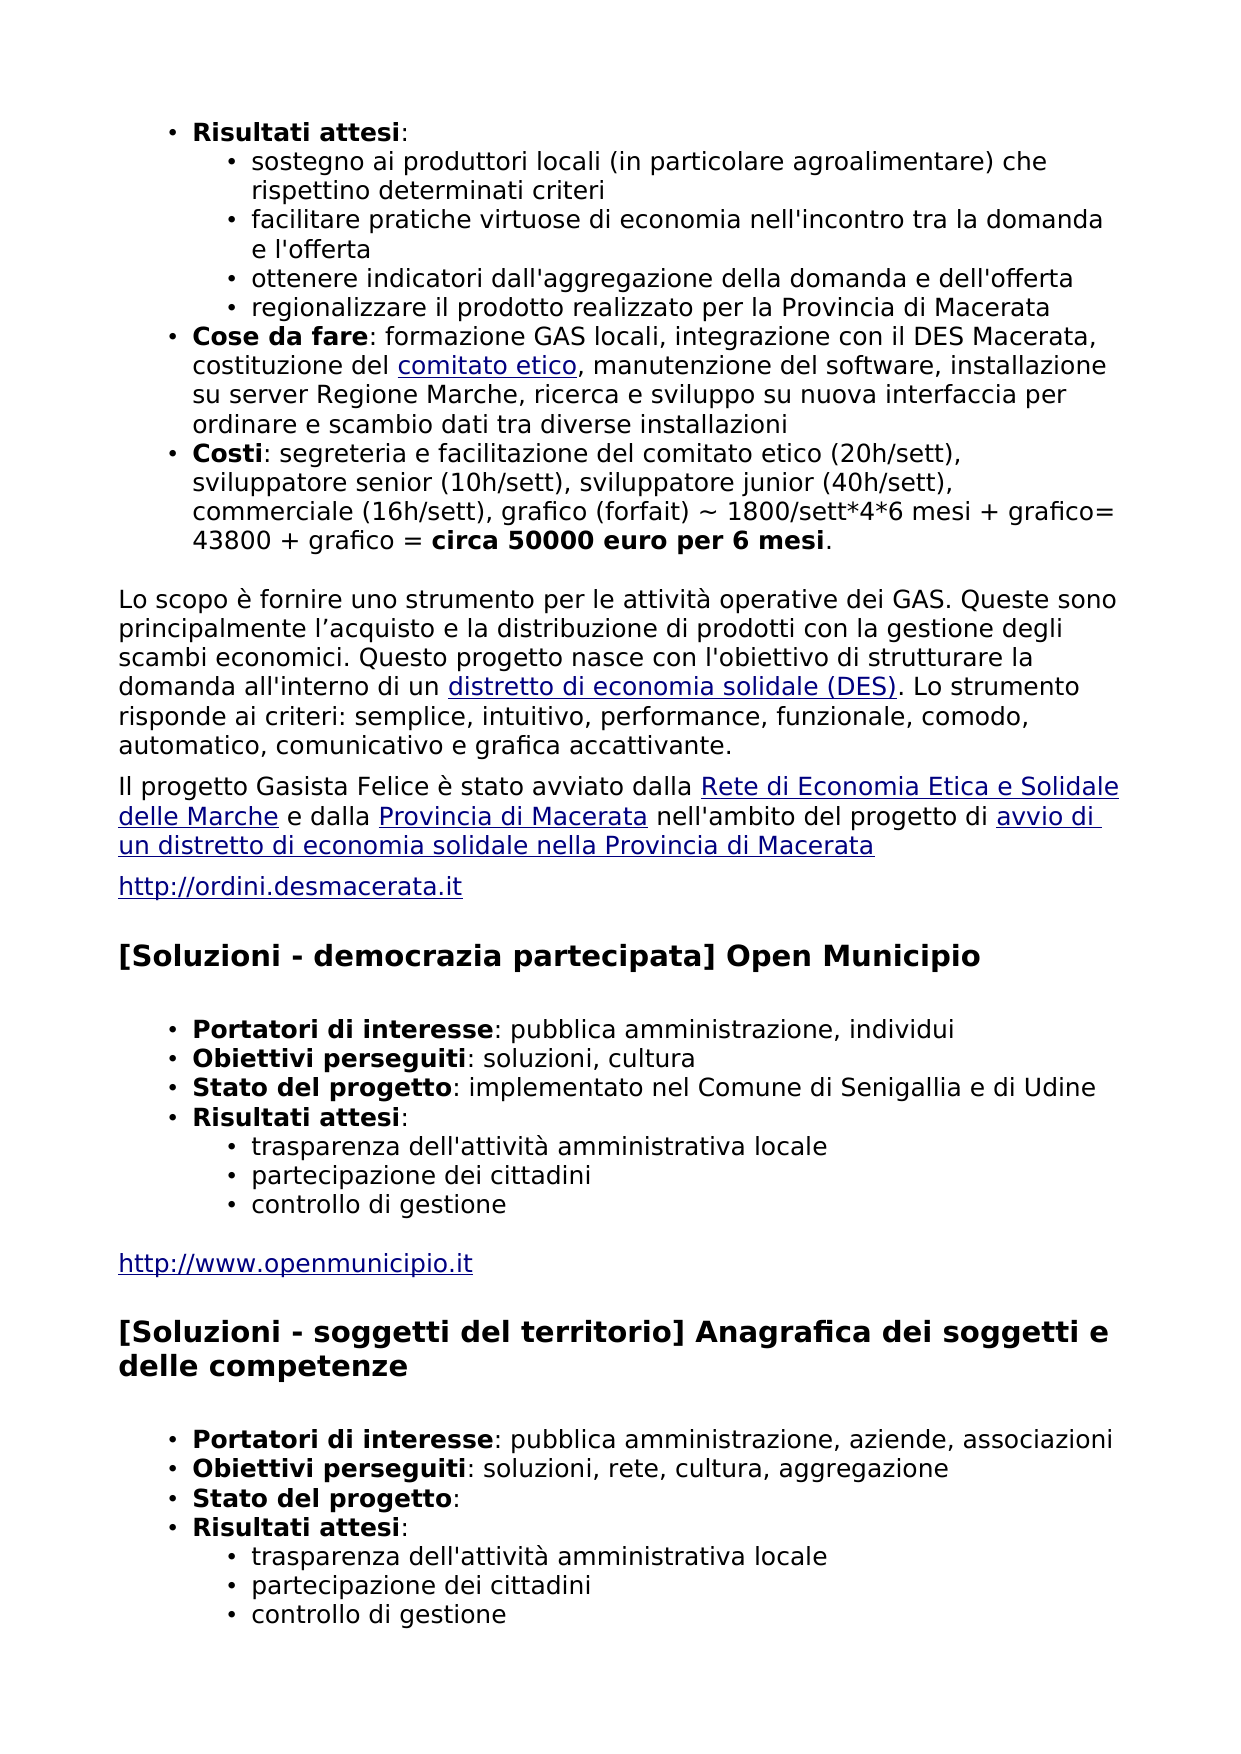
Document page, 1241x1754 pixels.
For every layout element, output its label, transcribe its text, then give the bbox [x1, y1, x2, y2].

list partecipazione dei cittadini [236, 1571, 1122, 1600]
list Stato del progetto: implementato nel Comune di Senigallia e di Udine [177, 1073, 1122, 1103]
list ottenere indicatori dall'aggregazione della domanda e dell'offerta [236, 264, 1122, 293]
list Risultati attesi: [177, 1103, 1122, 1132]
text http://www.openmunicipio.it [118, 1249, 1122, 1278]
list Risultati attesi: [177, 1513, 1122, 1542]
list Costi: segreteria e facilitazione del comitato etico (20h/sett), sviluppatore senior (10h/sett), sviluppatore junior (40h/sett), commerciale (16h/sett), grafico (forfait) ~ 1800/sett*4*6 mesi + grafico= 43800 + grafico = circa 50000 euro per 6 mesi. [177, 439, 1122, 556]
list Portatori di interesse: pubblica amministrazione, aziende, associazioni [177, 1425, 1122, 1454]
text http://ordini.desmacerata.it [118, 873, 1122, 902]
list controllo di gestione [236, 1190, 1122, 1219]
list Portatori di interesse: pubblica amministrazione, individui [177, 1015, 1122, 1044]
list Cose da fare: formazione GAS locali, integrazione con il DES Macerata, costituzione del comitato etico, manutenzione del software, installazione su server Regione Marche, ricerca e sviluppo su nuova interfaccia per ordinare e scambio dati tra diverse installazioni [177, 322, 1122, 439]
text Lo scopo è fornire uno strumento per le attività operative dei GAS. Queste sono principalmente l’acquisto e la distribuzione di prodotti con la gestione degli scambi economici. Questo progetto nasce con l'obiettivo di strutturare la domanda all'interno di un distretto di economia solidale (DES). Lo strumento risponde ai criteri: semplice, intuitivo, performance, funzionale, comodo, automatico, comunicativo e grafica accattivante. [118, 585, 1122, 760]
list partecipazione dei cittadini [236, 1161, 1122, 1190]
list trasparenza dell'attività amministrativa locale [236, 1542, 1122, 1571]
list Obiettivi perseguiti: soluzioni, rete, cultura, aggregazione [177, 1454, 1122, 1484]
list Stato del progetto: [177, 1484, 1122, 1513]
list trasparenza dell'attività amministrativa locale [236, 1132, 1122, 1161]
subtitle [Soluzioni - democrazia partecipata] Open Municipio [118, 939, 1122, 973]
text Il progetto Gasista Felice è stato avviato dalla Rete di Economia Etica e Solidale delle Marche e dalla Provincia di Macerata nell'ambito del progetto di avvio di un distretto di economia solidale nella Provincia di Macerata [118, 773, 1122, 860]
subtitle [Soluzioni - soggetti del territorio] Anagrafica dei soggetti e delle competenze [118, 1316, 1122, 1383]
list Obiettivi perseguiti: soluzioni, cultura [177, 1044, 1122, 1073]
list facilitare pratiche virtuose di economia nell'incontro tra la domanda e l'offerta [236, 206, 1122, 264]
list sostegno ai produttori locali (in particolare agroalimentare) che rispettino determinati criteri [236, 147, 1122, 206]
list regionalizzare il prodotto realizzato per la Provincia di Macerata [236, 293, 1122, 322]
list Risultati attesi: [177, 118, 1122, 147]
list controllo di gestione [236, 1600, 1122, 1629]
